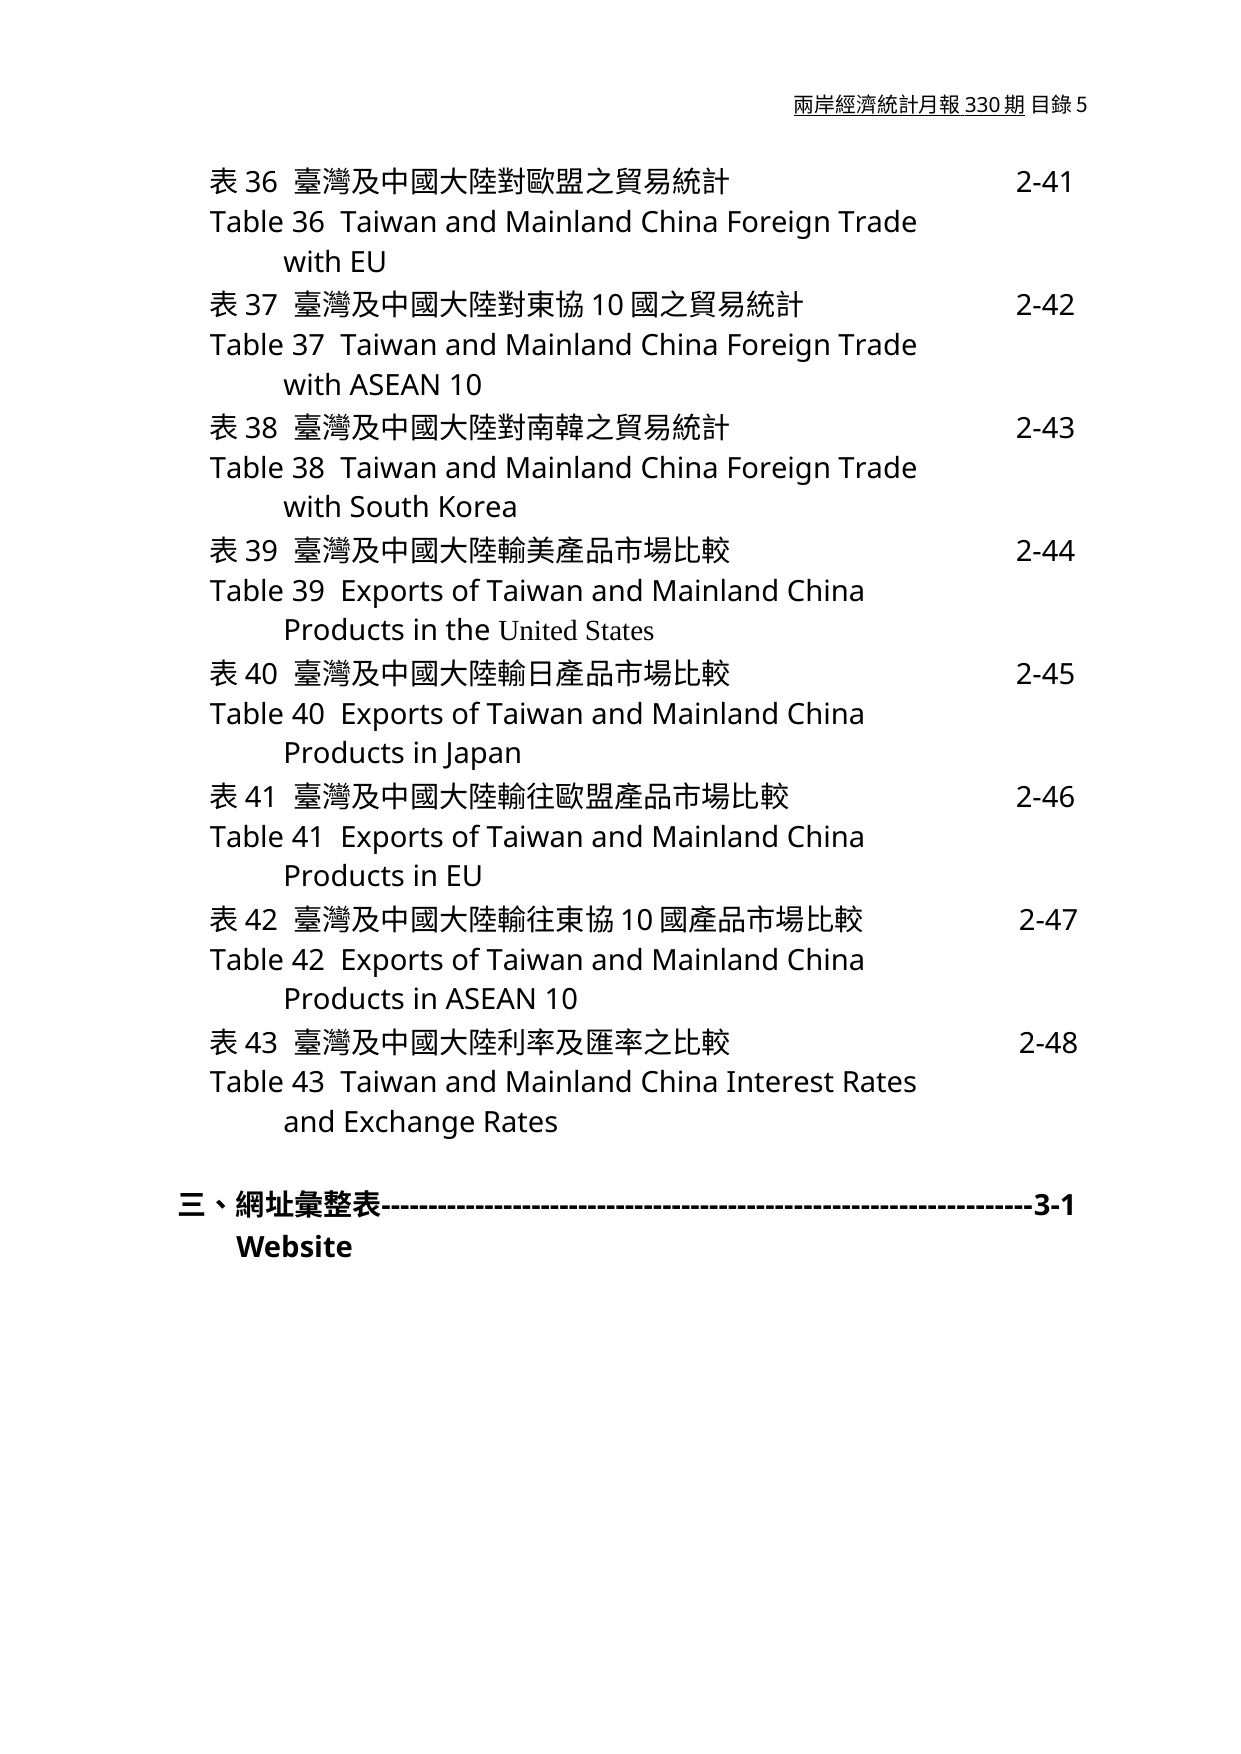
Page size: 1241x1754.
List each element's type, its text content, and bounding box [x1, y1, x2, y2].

table_cell [948, 815, 1013, 894]
table_cell Table 39 Exports of Taiwan and Mainland China Products in the United States [180, 570, 948, 649]
table_cell [1179, 403, 1201, 447]
table_cell [945, 938, 989, 1017]
table_cell 表39 臺灣及中國大陸輸美產品市場比較 [180, 526, 948, 569]
table_cell 2-44 [1013, 526, 1179, 569]
table_cell [1209, 1018, 1240, 1061]
table_cell [1201, 280, 1209, 324]
table_cell Table 37 Taiwan and Mainland China Foreign Trade with ASEAN 10 [180, 324, 948, 403]
table_cell 表40 臺灣及中國大陸輸日產品市場比較 [180, 649, 948, 692]
table_cell [1013, 447, 1179, 526]
table_cell [1209, 201, 1240, 280]
table_cell [948, 526, 1013, 569]
table_cell [948, 403, 1013, 447]
table_cell [1179, 201, 1201, 280]
table_cell 2-48 [989, 1018, 1131, 1061]
table_cell [1179, 938, 1201, 1017]
table_cell 2-42 [1013, 280, 1179, 324]
table_cell Table 42 Exports of Taiwan and Mainland China Products in ASEAN 10 [180, 938, 945, 1017]
table_cell [1179, 895, 1201, 938]
table_cell [1201, 157, 1209, 201]
table_cell Table 40 Exports of Taiwan and Mainland China Products in Japan [180, 693, 948, 772]
table_cell Table 38 Taiwan and Mainland China Foreign Trade with South Korea [180, 447, 948, 526]
table_cell [1179, 815, 1201, 894]
table_cell [948, 280, 1013, 324]
table_cell [1179, 1061, 1201, 1140]
table_cell [1013, 693, 1179, 772]
table_cell [1209, 324, 1240, 403]
table_cell [1209, 570, 1240, 649]
table_cell [1201, 938, 1209, 1017]
table_cell [1179, 324, 1201, 403]
table_cell [1209, 526, 1240, 569]
table_cell [1209, 815, 1240, 894]
table_cell [1201, 570, 1209, 649]
table_cell [1209, 772, 1240, 815]
table_cell [1179, 570, 1201, 649]
table_cell Table 41 Exports of Taiwan and Mainland China Products in EU [180, 815, 948, 894]
table_cell [948, 772, 1013, 815]
table_cell [1209, 895, 1240, 938]
table_cell 2-47 [989, 895, 1131, 938]
table_cell [1209, 1061, 1240, 1140]
table_cell 表37 臺灣及中國大陸對東協10國之貿易統計 [180, 280, 948, 324]
table_cell [1201, 772, 1209, 815]
table_cell [1013, 324, 1179, 403]
text 三、網址彙整表 3-1 [177, 1182, 1137, 1224]
table_cell [948, 324, 1013, 403]
table_cell [945, 1018, 989, 1061]
text Website [177, 1224, 1137, 1265]
table_cell [1209, 280, 1240, 324]
table_cell 2-46 [1013, 772, 1179, 815]
table_cell [1013, 570, 1179, 649]
table_cell [1209, 693, 1240, 772]
table_cell [1131, 1061, 1179, 1140]
table_cell [1201, 403, 1209, 447]
table_cell [1201, 649, 1209, 692]
table_cell [1131, 895, 1179, 938]
table_cell [1201, 201, 1209, 280]
table_cell [1209, 403, 1240, 447]
table_cell [1131, 1018, 1179, 1061]
table_cell [1201, 447, 1209, 526]
table_cell Table 43 Taiwan and Mainland China Interest Rates and Exchange Rates [180, 1061, 945, 1140]
table_cell [989, 938, 1131, 1017]
table_cell [1179, 526, 1201, 569]
table_cell [1209, 157, 1240, 201]
table_cell [1179, 157, 1201, 201]
table_cell [945, 1061, 989, 1140]
table_cell 2-45 [1013, 649, 1179, 692]
table_cell 2-43 [1013, 403, 1179, 447]
table_cell [1179, 447, 1201, 526]
table_cell [989, 1061, 1131, 1140]
table_cell 表41 臺灣及中國大陸輸往歐盟產品市場比較 [180, 772, 948, 815]
table_cell [948, 693, 1013, 772]
table_cell [1201, 526, 1209, 569]
table_cell [1201, 324, 1209, 403]
table_cell [1201, 815, 1209, 894]
table_cell [1201, 693, 1209, 772]
table_cell 表43 臺灣及中國大陸利率及匯率之比較 [180, 1018, 945, 1061]
table_cell 2-41 [1013, 157, 1179, 201]
table_cell [1179, 693, 1201, 772]
table_cell [948, 570, 1013, 649]
table_cell [948, 157, 1013, 201]
table_cell [945, 895, 989, 938]
table_cell [1179, 280, 1201, 324]
table_cell [1209, 447, 1240, 526]
table_cell [1131, 938, 1179, 1017]
table_cell 表42 臺灣及中國大陸輸往東協10國產品市場比較 [180, 895, 945, 938]
table_cell [948, 201, 1013, 280]
table_cell [1209, 649, 1240, 692]
table_cell [1179, 772, 1201, 815]
table_cell [948, 649, 1013, 692]
table_cell Table 36 Taiwan and Mainland China Foreign Trade with EU [180, 201, 948, 280]
table_cell [1179, 1018, 1201, 1061]
table_cell 表38 臺灣及中國大陸對南韓之貿易統計 [180, 403, 948, 447]
table_cell [1201, 1018, 1209, 1061]
table_cell [1013, 201, 1179, 280]
table_cell [1179, 649, 1201, 692]
table_cell [1209, 938, 1240, 1017]
table_cell 表36 臺灣及中國大陸對歐盟之貿易統計 [180, 157, 948, 201]
table_cell [948, 447, 1013, 526]
table_cell [1201, 1061, 1209, 1140]
table_cell [1201, 895, 1209, 938]
table_cell [1013, 815, 1179, 894]
